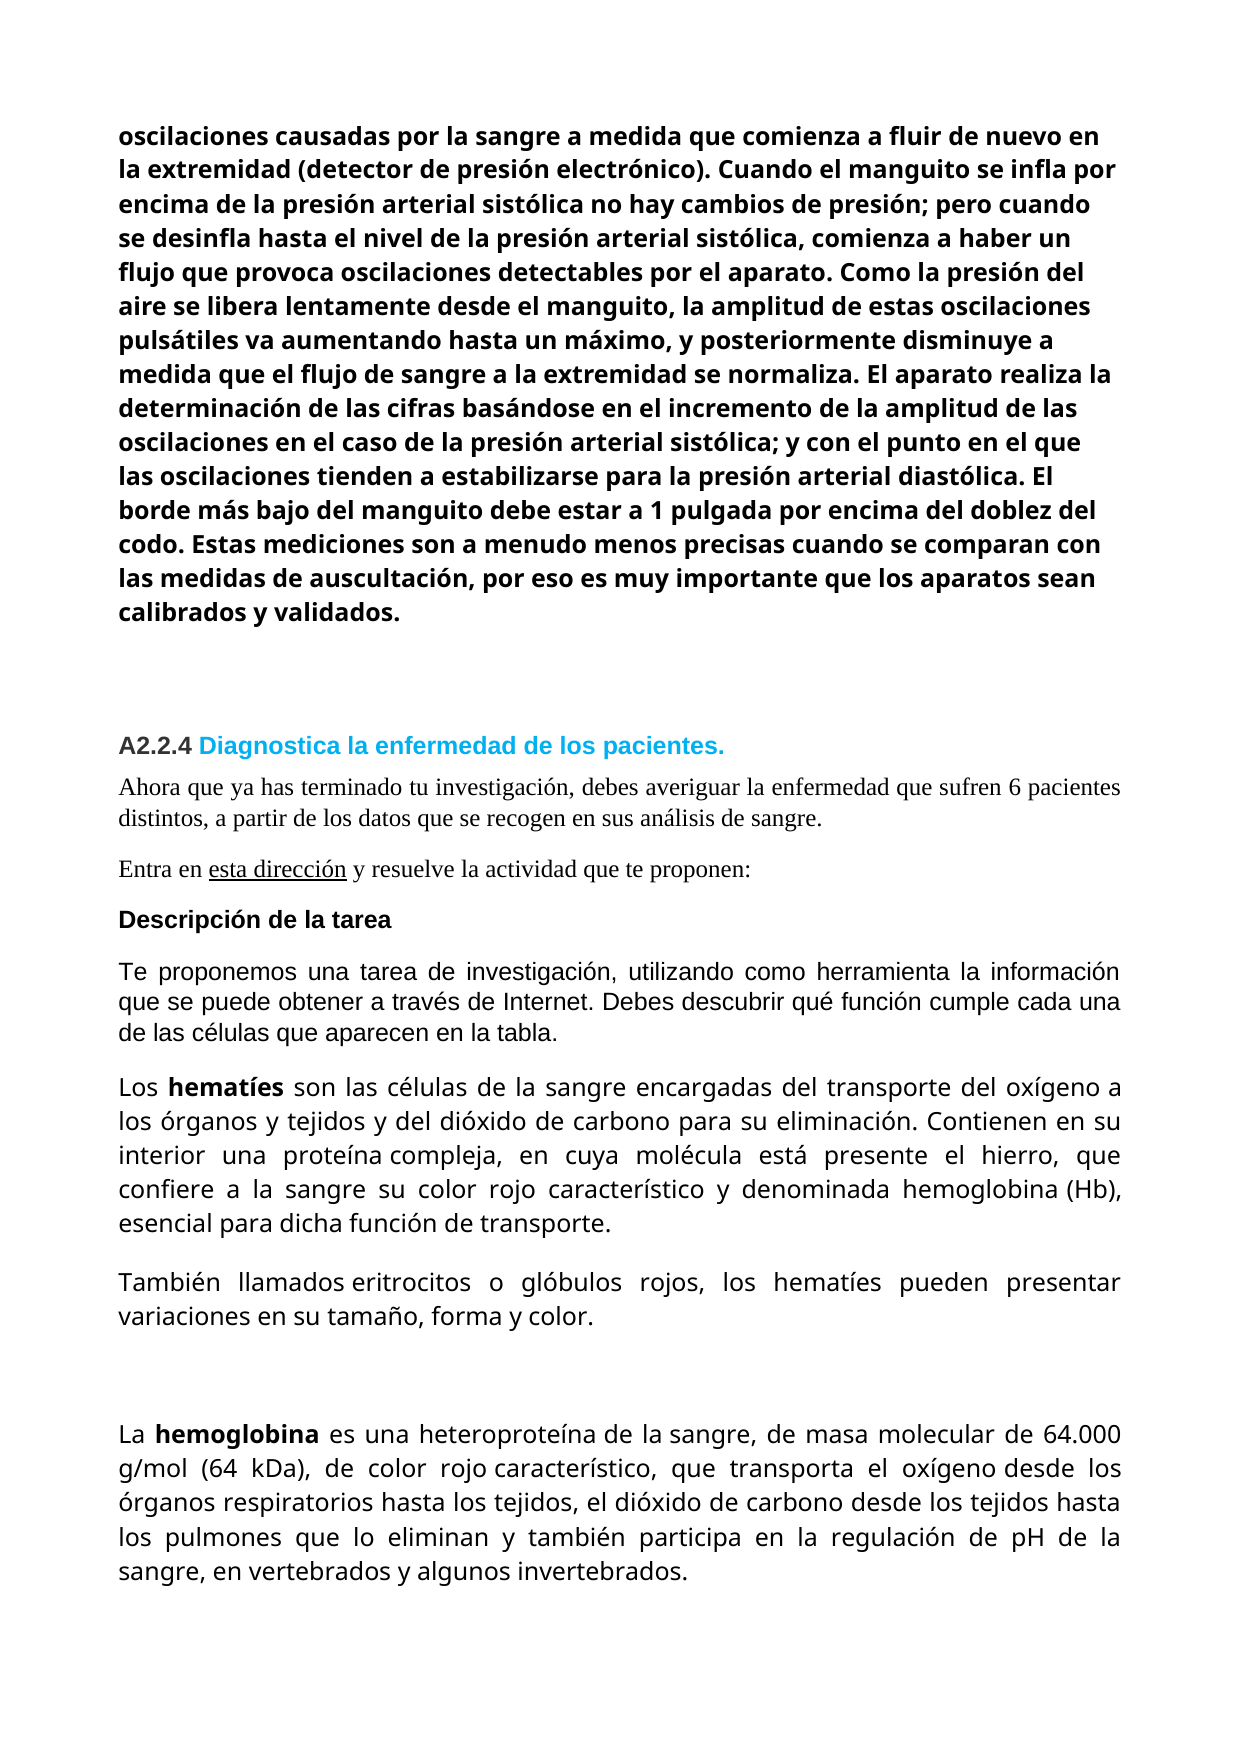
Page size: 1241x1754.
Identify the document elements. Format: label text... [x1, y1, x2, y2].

text Ahora que ya has terminado tu investigación, debes averiguar la enfermedad que sufren 6 pacientes distintos, a partir de los datos que se recogen en sus análisis de sangre. [118, 770, 1122, 831]
text También llamados eritrocitos o glóbulos rojos, los hematíes pueden presentar variaciones en su tamaño, forma y color. [118, 1265, 1122, 1333]
text La hemoglobina es una heteroproteína de la sangre, de masa molecular de 64.000 g/mol (64 kDa), de color rojo característico, que transporta el oxígeno desde los órganos respiratorios hasta los tejidos, el dióxido de carbono desde los tejidos hasta los pulmones que lo eliminan y también participa en la regulación de pH de la sangre, en vertebrados y algunos invertebrados. [118, 1417, 1122, 1587]
text Entra en esta dirección y resuelve la actividad que te proponen: [118, 852, 1122, 883]
text Te proponemos una tarea de investigación, utilizando como herramienta la información que se puede obtener a través de Internet. Debes descubrir qué función cumple cada una de las células que aparecen en la tabla. [118, 955, 1122, 1047]
text Descripción de la tarea [118, 904, 1122, 934]
text Los hematíes son las células de la sangre encargadas del transporte del oxígeno a los órganos y tejidos y del dióxido de carbono para su eliminación. Contienen en su interior una proteína compleja, en cuya molécula está presente el hierro, que confiere a la sangre su color rojo característico y denominada hemoglobina (Hb), esencial para dicha función de transporte. [118, 1069, 1122, 1240]
text A2.2.4 Diagnostica la enfermedad de los pacientes. [118, 731, 1122, 760]
text oscilaciones causadas por la sangre a medida que comienza a fluir de nuevo en la extremidad (detector de presión electrónico). Cuando el manguito se infla por encima de la presión arterial sistólica no hay cambios de presión; pero cuando se desinfla hasta el nivel de la presión arterial sistólica, comienza a haber un flujo que provoca oscilaciones detectables por el aparato. Como la presión del aire se libera lentamente desde el manguito, la amplitud de estas oscilaciones pulsátiles va aumentando hasta un máximo, y posteriormente disminuye a medida que el flujo de sangre a la extremidad se normaliza. El aparato realiza la determinación de las cifras basándose en el incremento de la amplitud de las oscilaciones en el caso de la presión arterial sistólica; y con el punto en el que las oscilaciones tienden a estabilizarse para la presión arterial diastólica. El borde más bajo del manguito debe estar a 1 pulgada por encima del doblez del codo. Estas mediciones son a menudo menos precisas cuando se comparan con las medidas de auscultación, por eso es muy importante que los aparatos sean calibrados y validados. [118, 118, 1122, 629]
